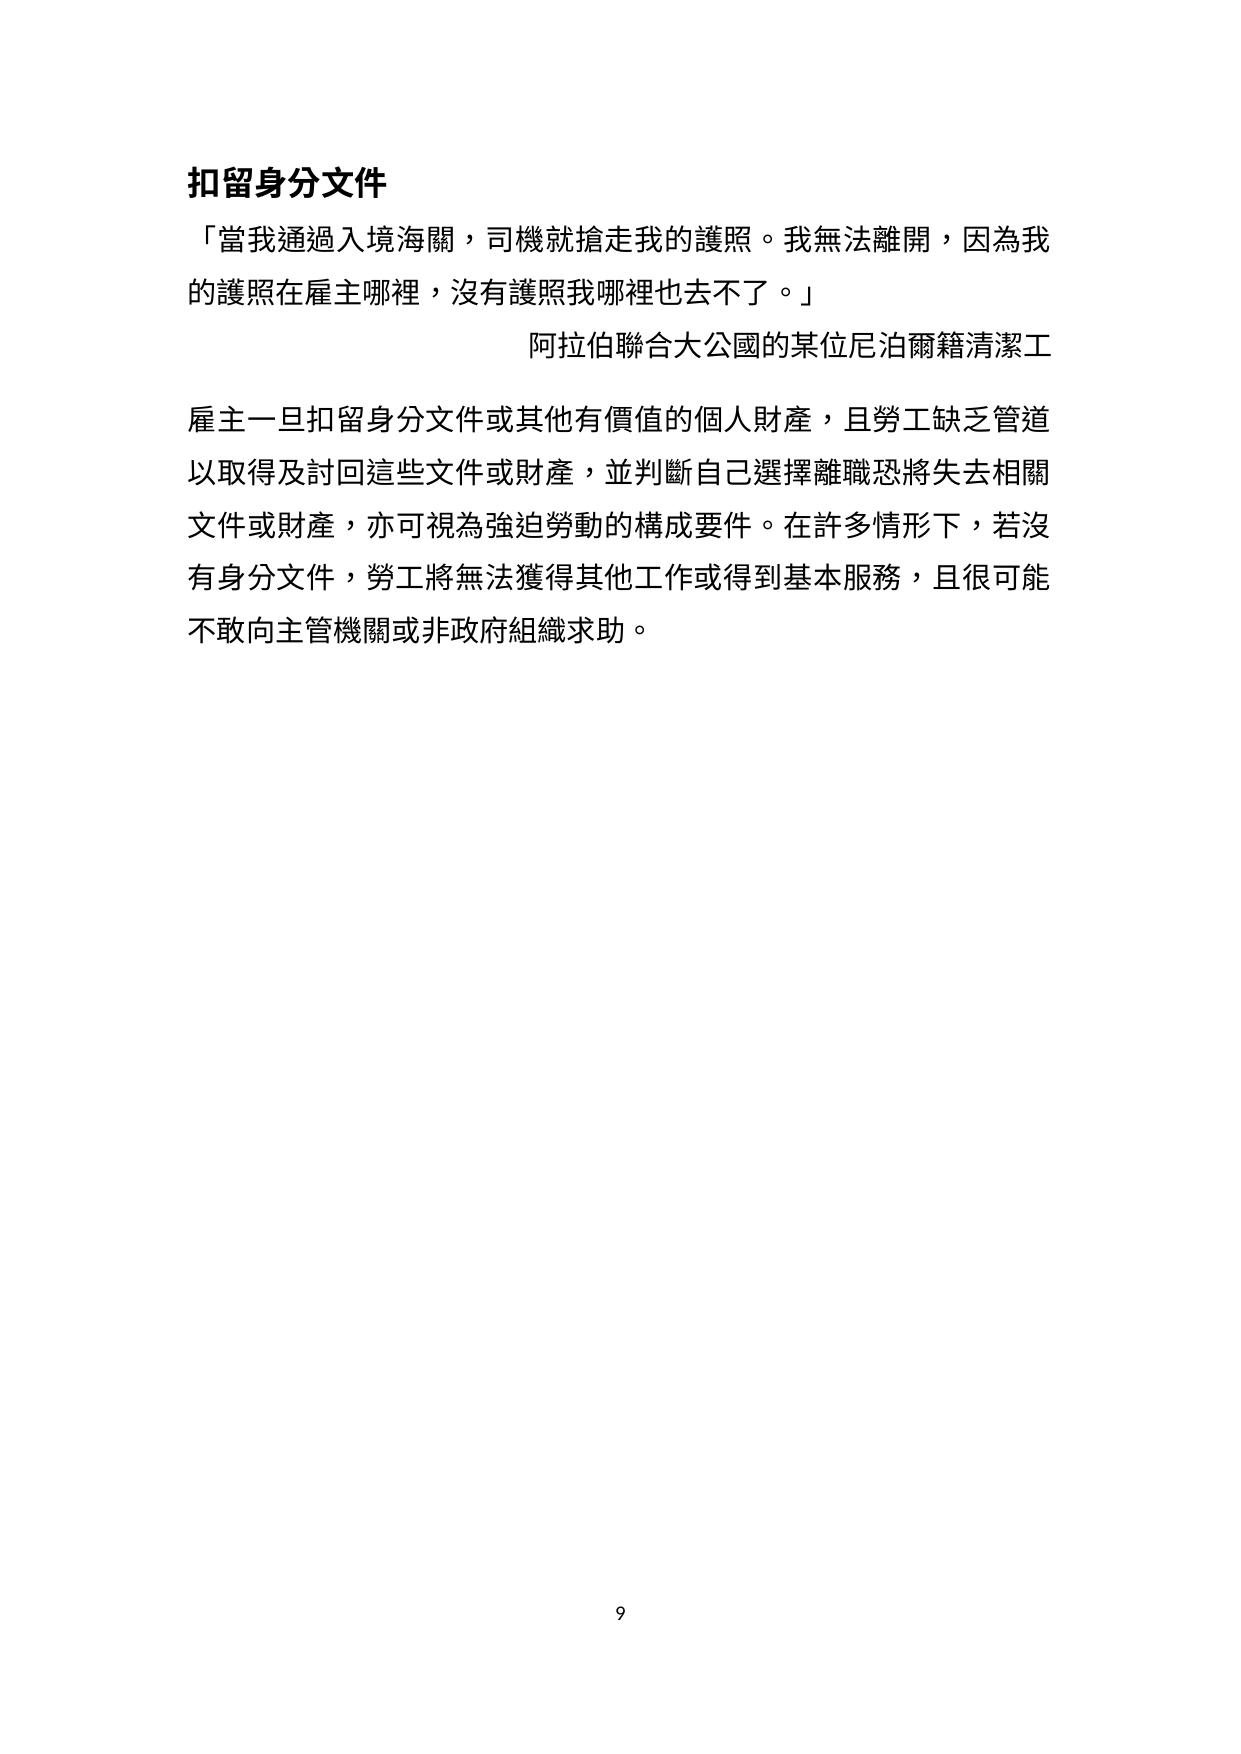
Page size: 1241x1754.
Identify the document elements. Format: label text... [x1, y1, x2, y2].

text 雇主一旦扣留身分文件或其他有價值的個人財產，且勞工缺乏管道以取得及討回這些文件或財產，並判斷自己選擇離職恐將失去相關文件或財產，亦可視為強迫勞動的構成要件。在許多情形下，若沒有身分文件，勞工將無法獲得其他工作或得到基本服務，且很可能不敢向主管機關或非政府組織求助。 [187, 396, 1053, 650]
text 扣留身分文件 [187, 157, 1053, 205]
text 阿拉伯聯合大公國的某位尼泊爾籍清潔工 [187, 322, 1053, 365]
text 「當我通過入境海關，司機就搶走我的護照。我無法離開，因為我的護照在雇主哪裡，沒有護照我哪裡也去不了。」 [187, 217, 1053, 312]
